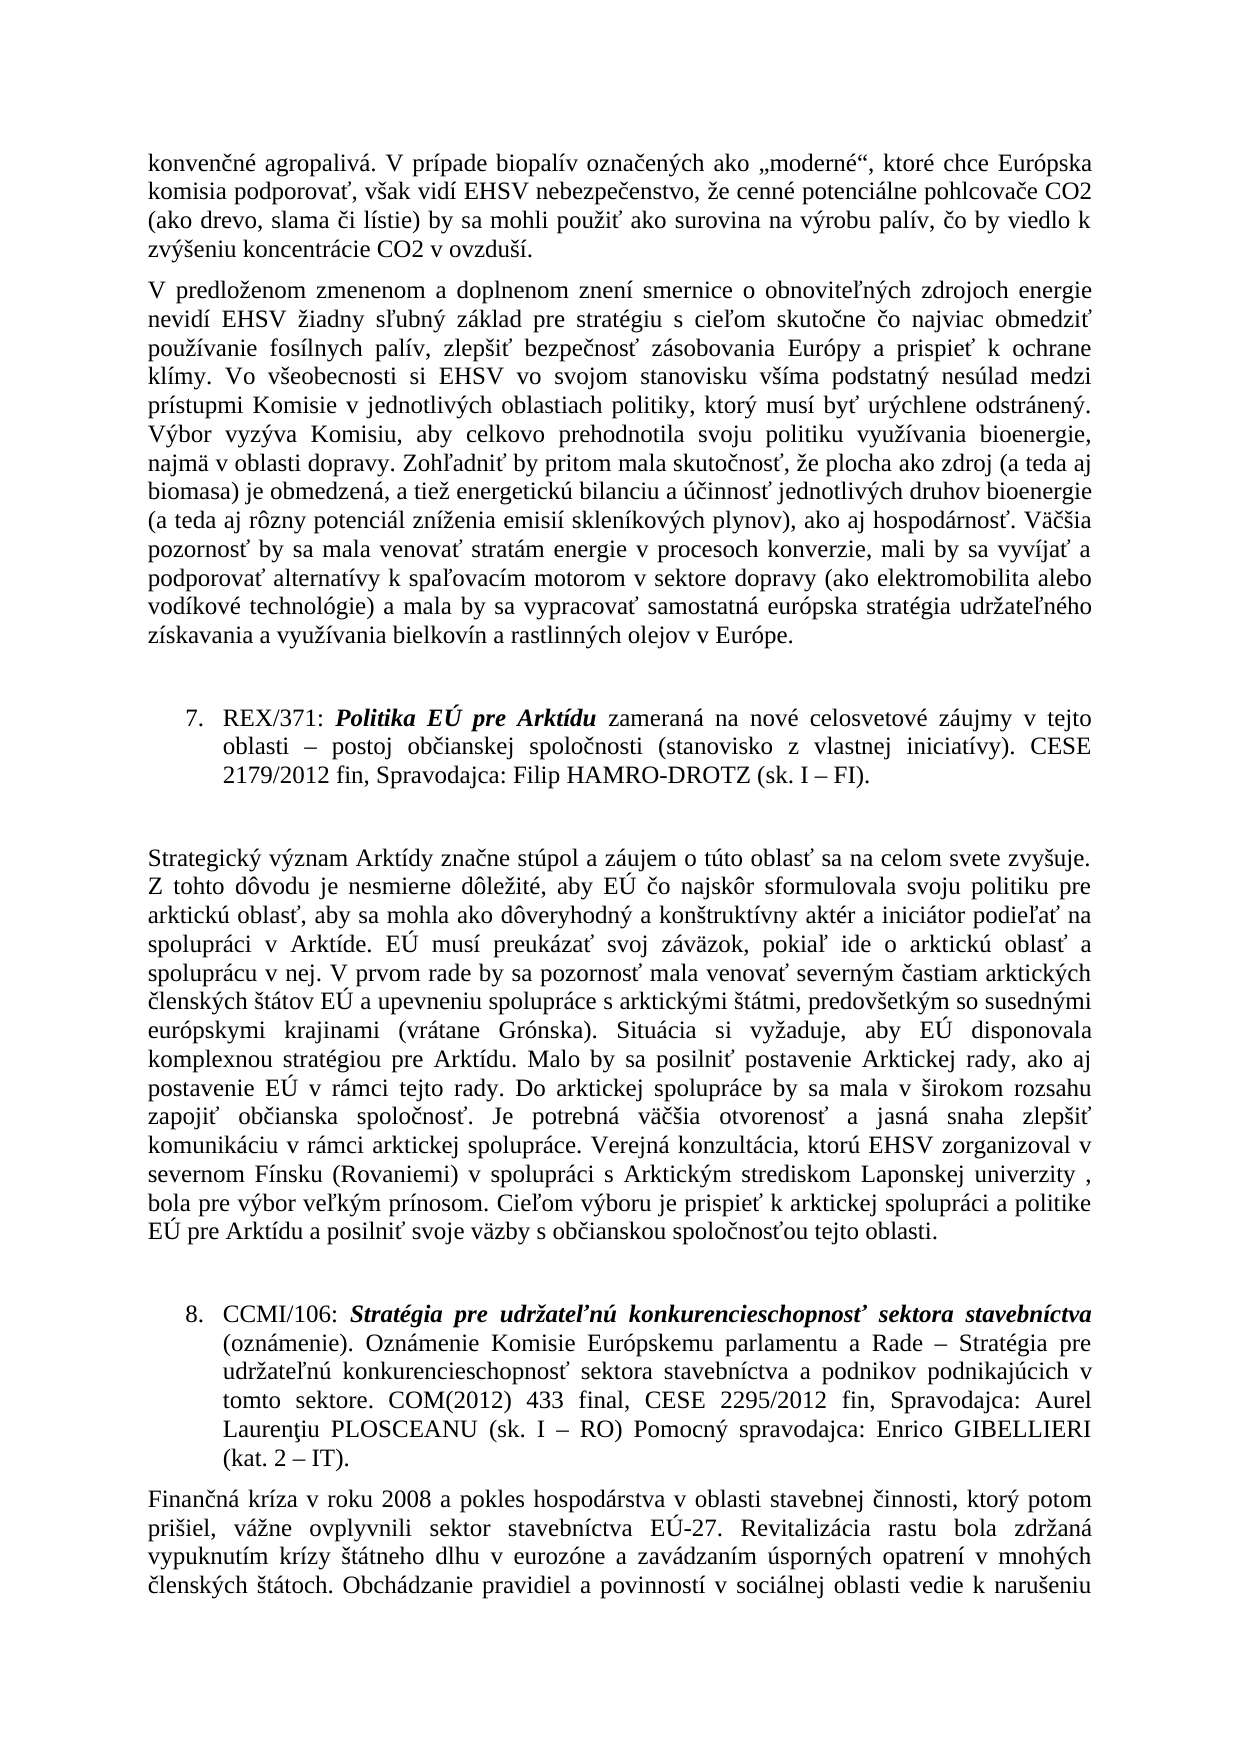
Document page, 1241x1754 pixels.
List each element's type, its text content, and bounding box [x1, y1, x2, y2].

list CCMI/106: Stratégia pre udržateľnú konkurencieschopnosť sektora stavebníctva (oznámenie). Oznámenie Komisie Európskemu parlamentu a Rade – Stratégia pre udržateľnú konkurencieschopnosť sektora stavebníctva a podnikov podnikajúcich v tomto sektore. COM(2012) 433 final, CESE 2295/2012 fin, Spravodajca: Aurel Laurenţiu PLOSCEANU (sk. I – RO) Pomocný spravodajca: Enrico GIBELLIERI (kat. 2 – IT). [185, 1299, 1093, 1471]
list REX/371: Politika EÚ pre Arktídu zameraná na nové celosvetové záujmy v tejto oblasti – postoj občianskej spoločnosti (stanovisko z vlastnej iniciatívy). CESE 2179/2012 fin, Spravodajca: Filip HAMRO-DROTZ (sk. I – FI). [185, 703, 1093, 789]
text Finančná kríza v roku 2008 a pokles hospodárstva v oblasti stavebnej činnosti, ktorý potom prišiel, vážne ovplyvnili sektor stavebníctva EÚ-27. Revitalizácia rastu bola zdržaná vypuknutím krízy štátneho dlhu v eurozóne a zavádzaním úsporných opatrení v mnohých členských štátoch. Obchádzanie pravidiel a povinností v sociálnej oblasti vedie k narušeniu [148, 1484, 1093, 1599]
text V predloženom zmenenom a doplnenom znení smernice o obnoviteľných zdrojoch energie nevidí EHSV žiadny sľubný základ pre stratégiu s cieľom skutočne čo najviac obmedziť používanie fosílnych palív, zlepšiť bezpečnosť zásobovania Európy a prispieť k ochrane klímy. Vo všeobecnosti si EHSV vo svojom stanovisku všíma podstatný nesúlad medzi prístupmi Komisie v jednotlivých oblastiach politiky, ktorý musí byť urýchlene odstránený. Výbor vyzýva Komisiu, aby celkovo prehodnotila svoju politiku využívania bioenergie, najmä v oblasti dopravy. Zohľadniť by pritom mala skutočnosť, že plocha ako zdroj (a teda aj biomasa) je obmedzená, a tiež energetickú bilanciu a účinnosť jednotlivých druhov bioenergie (a teda aj rôzny potenciál zníženia emisií skleníkových plynov), ako aj hospodárnosť. Väčšia pozornosť by sa mala venovať stratám energie v procesoch konverzie, mali by sa vyvíjať a podporovať alternatívy k spaľovacím motorom v sektore dopravy (ako elektromobilita alebo vodíkové technológie) a mala by sa vypracovať samostatná európska stratégia udržateľného získavania a využívania bielkovín a rastlinných olejov v Európe. [148, 275, 1093, 649]
text Strategický význam Arktídy značne stúpol a záujem o túto oblasť sa na celom svete zvyšuje. Z tohto dôvodu je nesmierne dôležité, aby EÚ čo najskôr sformulovala svoju politiku pre arktickú oblasť, aby sa mohla ako dôveryhodný a konštruktívny aktér a iniciátor podieľať na spolupráci v Arktíde. EÚ musí preukázať svoj záväzok, pokiaľ ide o arktickú oblasť a spoluprácu v nej. V prvom rade by sa pozornosť mala venovať severným častiam arktických členských štátov EÚ a upevneniu spolupráce s arktickými štátmi, predovšetkým so susednými európskymi krajinami (vrátane Grónska). Situácia si vyžaduje, aby EÚ disponovala komplexnou stratégiou pre Arktídu. Malo by sa posilniť postavenie Arktickej rady, ako aj postavenie EÚ v rámci tejto rady. Do arktickej spolupráce by sa mala v širokom rozsahu zapojiť občianska spoločnosť. Je potrebná väčšia otvorenosť a jasná snaha zlepšiť komunikáciu v rámci arktickej spolupráce. Verejná konzultácia, ktorú EHSV zorganizoval v severnom Fínsku (Rovaniemi) v spolupráci s Arktickým strediskom Laponskej univerzity , bola pre výbor veľkým prínosom. Cieľom výboru je prispieť k arktickej spolupráci a politike EÚ pre Arktídu a posilniť svoje väzby s občianskou spoločnosťou tejto oblasti. [148, 843, 1093, 1245]
text konvenčné agropalivá. V prípade biopalív označených ako „moderné“, ktoré chce Európska komisia podporovať, však vidí EHSV nebezpečenstvo, že cenné potenciálne pohlcovače CO2 (ako drevo, slama či lístie) by sa mohli použiť ako surovina na výrobu palív, čo by viedlo k zvýšeniu koncentrácie CO2 v ovzduší. [148, 148, 1093, 263]
